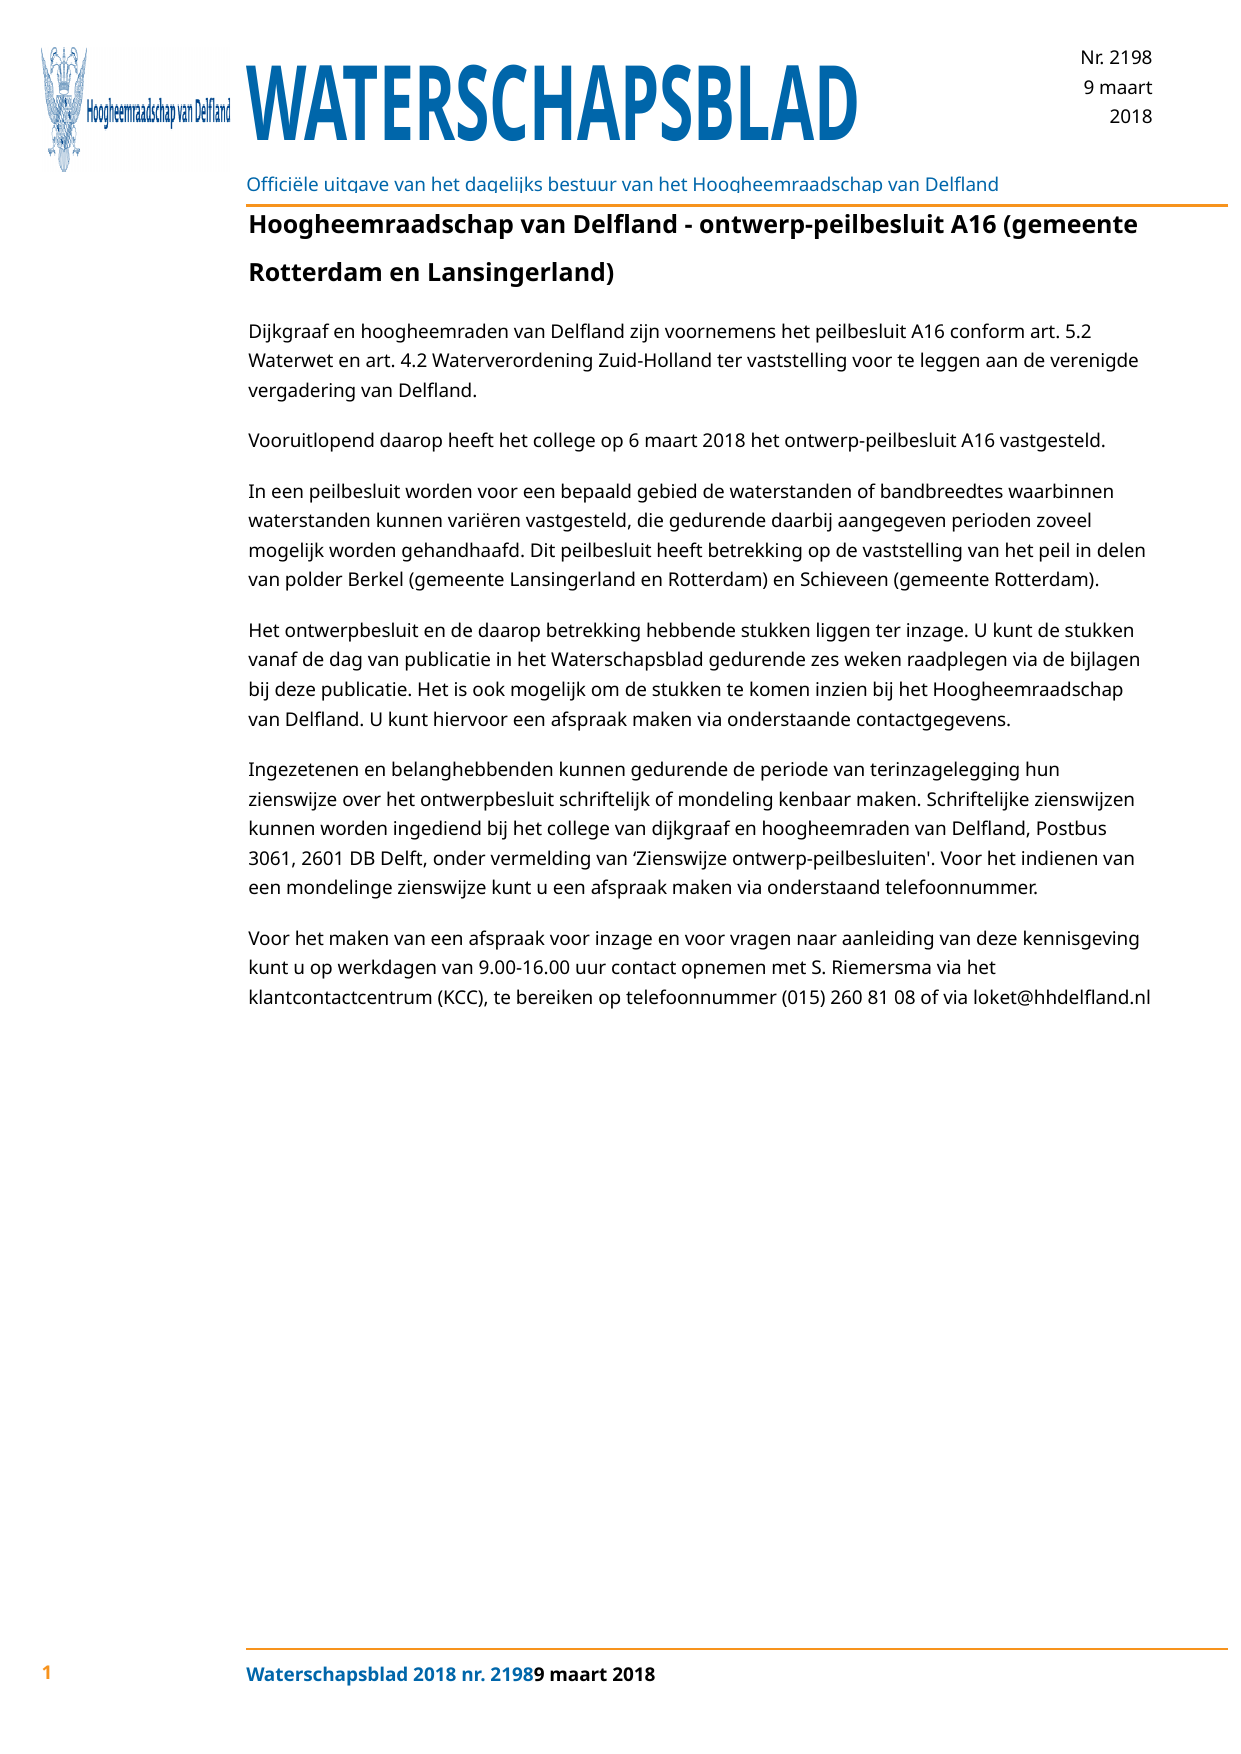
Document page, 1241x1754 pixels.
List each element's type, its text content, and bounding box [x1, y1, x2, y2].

text Vooruitlopend daarop heeft het college op 6 maart 2018 het ontwerp-peilbesluit A16 vastgesteld. [248, 427, 1152, 453]
text Het ontwerpbesluit en de daarop betrekking hebbende stukken liggen ter inzage. U kunt de stukken vanaf de dag van publicatie in het Waterschapsblad gedurende zes weken raadplegen via de bijlagen bij deze publicatie. Het is ook mogelijk om de stukken te komen inzien bij het Hoogheemraadschap van Delfland. U kunt hiervoor een afspraak maken via onderstaande contactgegevens. [248, 617, 1152, 732]
text Voor het maken van een afspraak voor inzage en voor vragen naar aanleiding van deze kennisgeving kunt u op werkdagen van 9.00-16.00 uur contact opnemen met S. Riemersma via het klantcontactcentrum (KCC), te bereiken op telefoonnummer (015) 260 81 08 of via loket@hhdelfland.nl [248, 925, 1152, 1010]
text Dijkgraaf en hoogheemraden van Delfland zijn voornemens het peilbesluit A16 conform art. 5.2 Waterwet en art. 4.2 Waterverordening Zuid-Holland ter vaststelling voor te leggen aan de verenigde vergadering van Delfland. [248, 318, 1152, 403]
text Hoogheemraadschap van Delfland - ontwerp-peilbesluit A16 (gemeente Rotterdam en Lansingerland) [248, 207, 1152, 288]
text Ingezetenen en belanghebbenden kunnen gedurende de periode van terinzagelegging hun zienswijze over het ontwerpbesluit schriftelijk of mondeling kenbaar maken. Schriftelijke zienswijzen kunnen worden ingediend bij het college van dijkgraaf en hoogheemraden van Delfland, Postbus 3061, 2601 DB Delft, onder vermelding van ‘Zienswijze ontwerp-peilbesluiten'. Voor het indienen van een mondelinge zienswijze kunt u een afspraak maken via onderstaand telefoonnummer. [248, 756, 1152, 900]
text In een peilbesluit worden voor een bepaald gebied de waterstanden of bandbreedtes waarbinnen waterstanden kunnen variëren vastgesteld, die gedurende daarbij aangegeven perioden zoveel mogelijk worden gehandhaafd. Dit peilbesluit heeft betrekking op de vaststelling van het peil in delen van polder Berkel (gemeente Lansingerland en Rotterdam) en Schieveen (gemeente Rotterdam). [248, 478, 1152, 592]
picture [41, 47, 231, 172]
